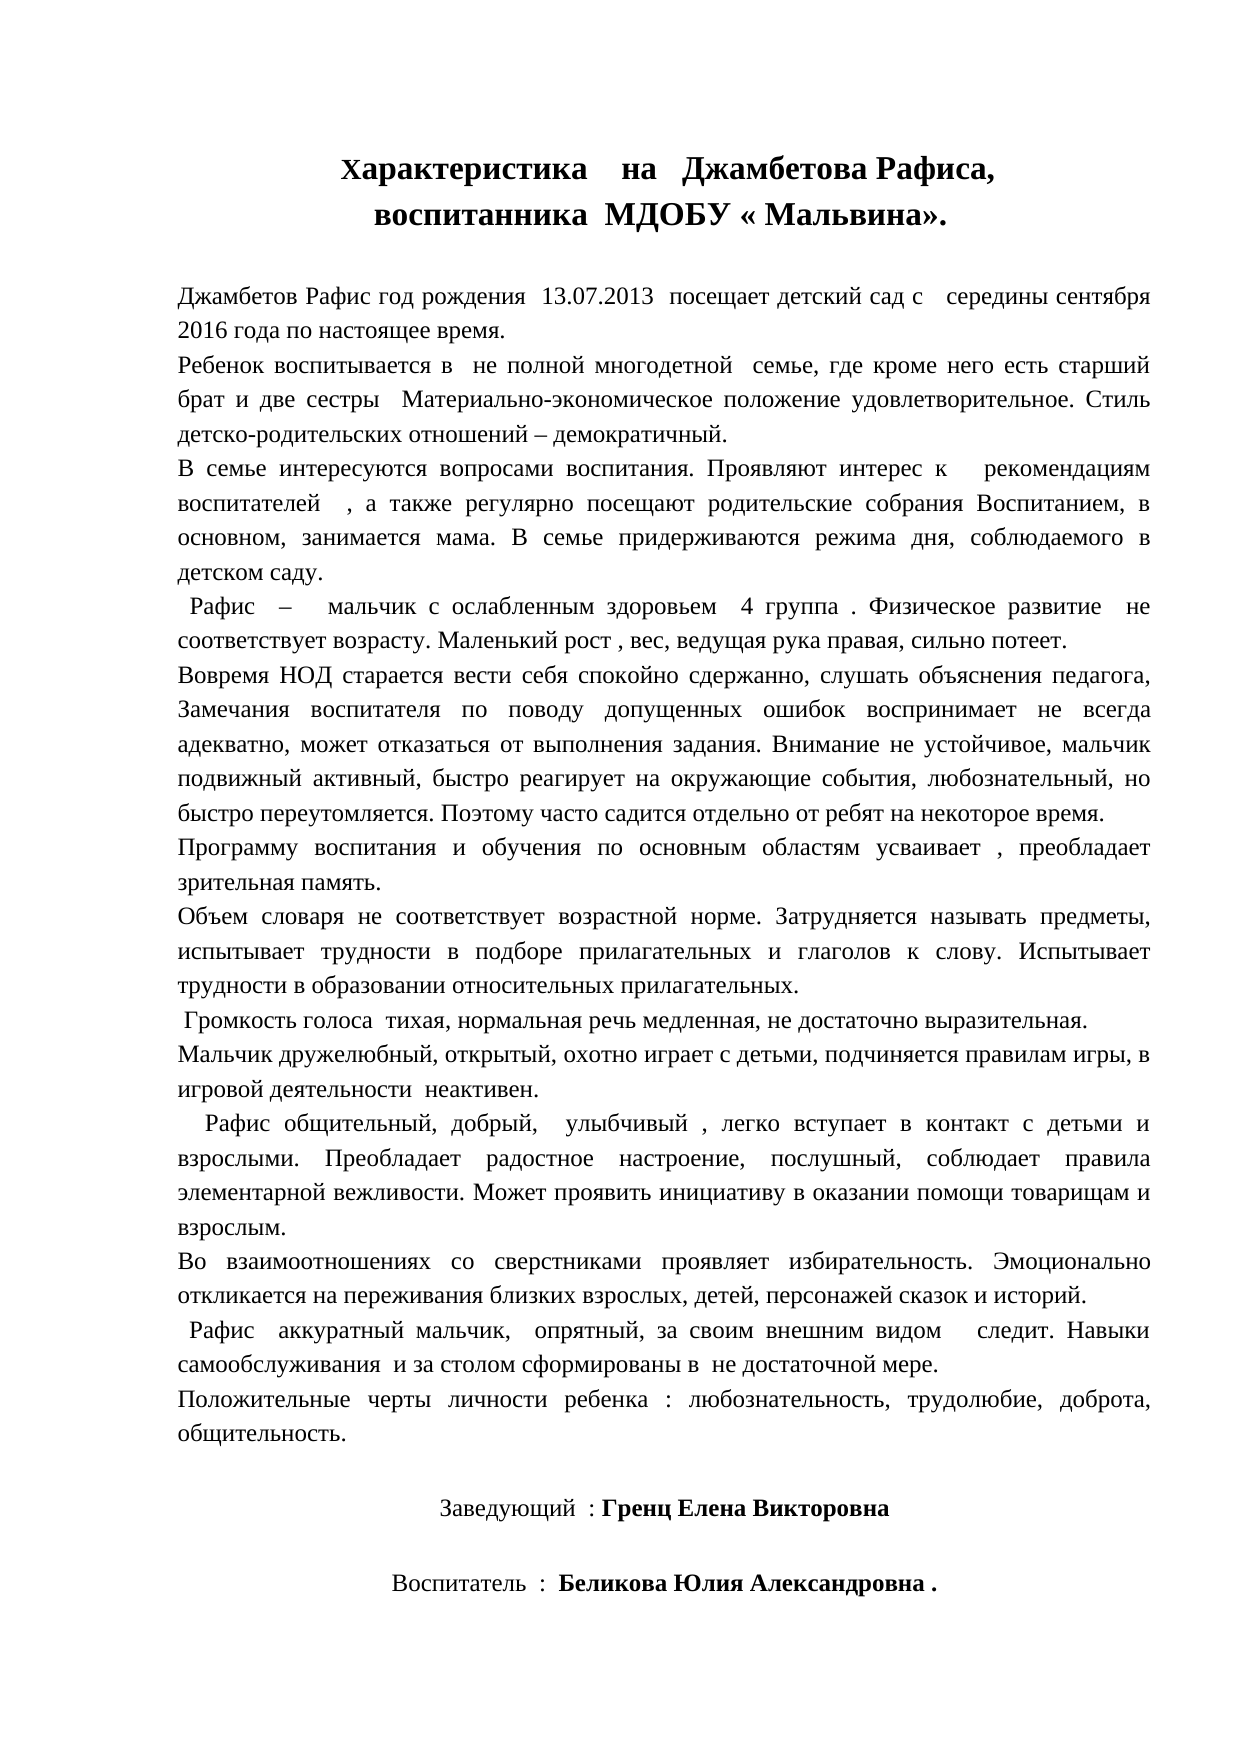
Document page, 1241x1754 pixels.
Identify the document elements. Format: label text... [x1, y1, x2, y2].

text Мальчик дружелюбный, открытый, охотно играет с детьми, подчиняется правилам игры, в игровой деятельности неактивен. [177, 1039, 1152, 1102]
text Объем словаря не соответствует возрастной норме. Затрудняется называть предметы, испытывает трудности в подборе прилагательных и глаголов к слову. Испытывает трудности в образовании относительных прилагательных. [177, 901, 1152, 999]
text Положительные черты личности ребенка : любознательность, трудолюбие, доброта, общительность. [177, 1384, 1152, 1447]
text Громкость голоса тихая, нормальная речь медленная, не достаточно выразительная. [177, 1005, 1152, 1033]
text Ребенок воспитывается в не полной многодетной семье, где кроме него есть старший брат и две сестры Материально-экономическое положение удовлетворительное. Стиль детско-родительских отношений – демократичный. [177, 350, 1152, 447]
text Во взаимоотношениях со сверстниками проявляет избирательность. Эмоционально откликается на переживания близких взрослых, детей, персонажей сказок и историй. [177, 1246, 1152, 1309]
text Джамбетов Рафис год рождения 13.07.2013 посещает детский сад с середины сентября 2016 года по настоящее время. [177, 281, 1152, 344]
text воспитанника МДОБУ « Мальвина». [177, 194, 1152, 233]
text Рафис общительный, добрый, улыбчивый , легко вступает в контакт с детьми и взрослыми. Преобладает радостное настроение, послушный, соблюдает правила элементарной вежливости. Может проявить инициативу в оказании помощи товарищам и взрослым. [177, 1108, 1152, 1240]
text Программу воспитания и обучения по основным областям усваивает , преобладает зрительная память. [177, 832, 1152, 896]
text Воспитатель : Беликова Юлия Александровна . [177, 1568, 1152, 1597]
text Характеристика на Джамбетова Рафиса, [177, 149, 1152, 187]
text В семье интересуются вопросами воспитания. Проявляют интерес к рекомендациям воспитателей , а также регулярно посещают родительские собрания Воспитанием, в основном, занимается мама. В семье придерживаются режима дня, соблюдаемого в детском саду. [177, 453, 1152, 585]
text Рафис – мальчик с ослабленным здоровьем 4 группа . Физическое развитие не соответствует возрасту. Маленький рост , вес, ведущая рука правая, сильно потеет. [177, 591, 1152, 654]
text Заведующий : Гренц Елена Викторовна [177, 1493, 1152, 1522]
text Рафис аккуратный мальчик, опрятный, за своим внешним видом следит. Навыки самообслуживания и за столом сформированы в не достаточной мере. [177, 1315, 1152, 1378]
text Вовремя НОД старается вести себя спокойно сдержанно, слушать объяснения педагога, Замечания воспитателя по поводу допущенных ошибок воспринимает не всегда адекватно, может отказаться от выполнения задания. Внимание не устойчивое, мальчик подвижный активный, быстро реагирует на окружающие события, любознательный, но быстро переутомляется. Поэтому часто садится отдельно от ребят на некоторое время. [177, 660, 1152, 827]
